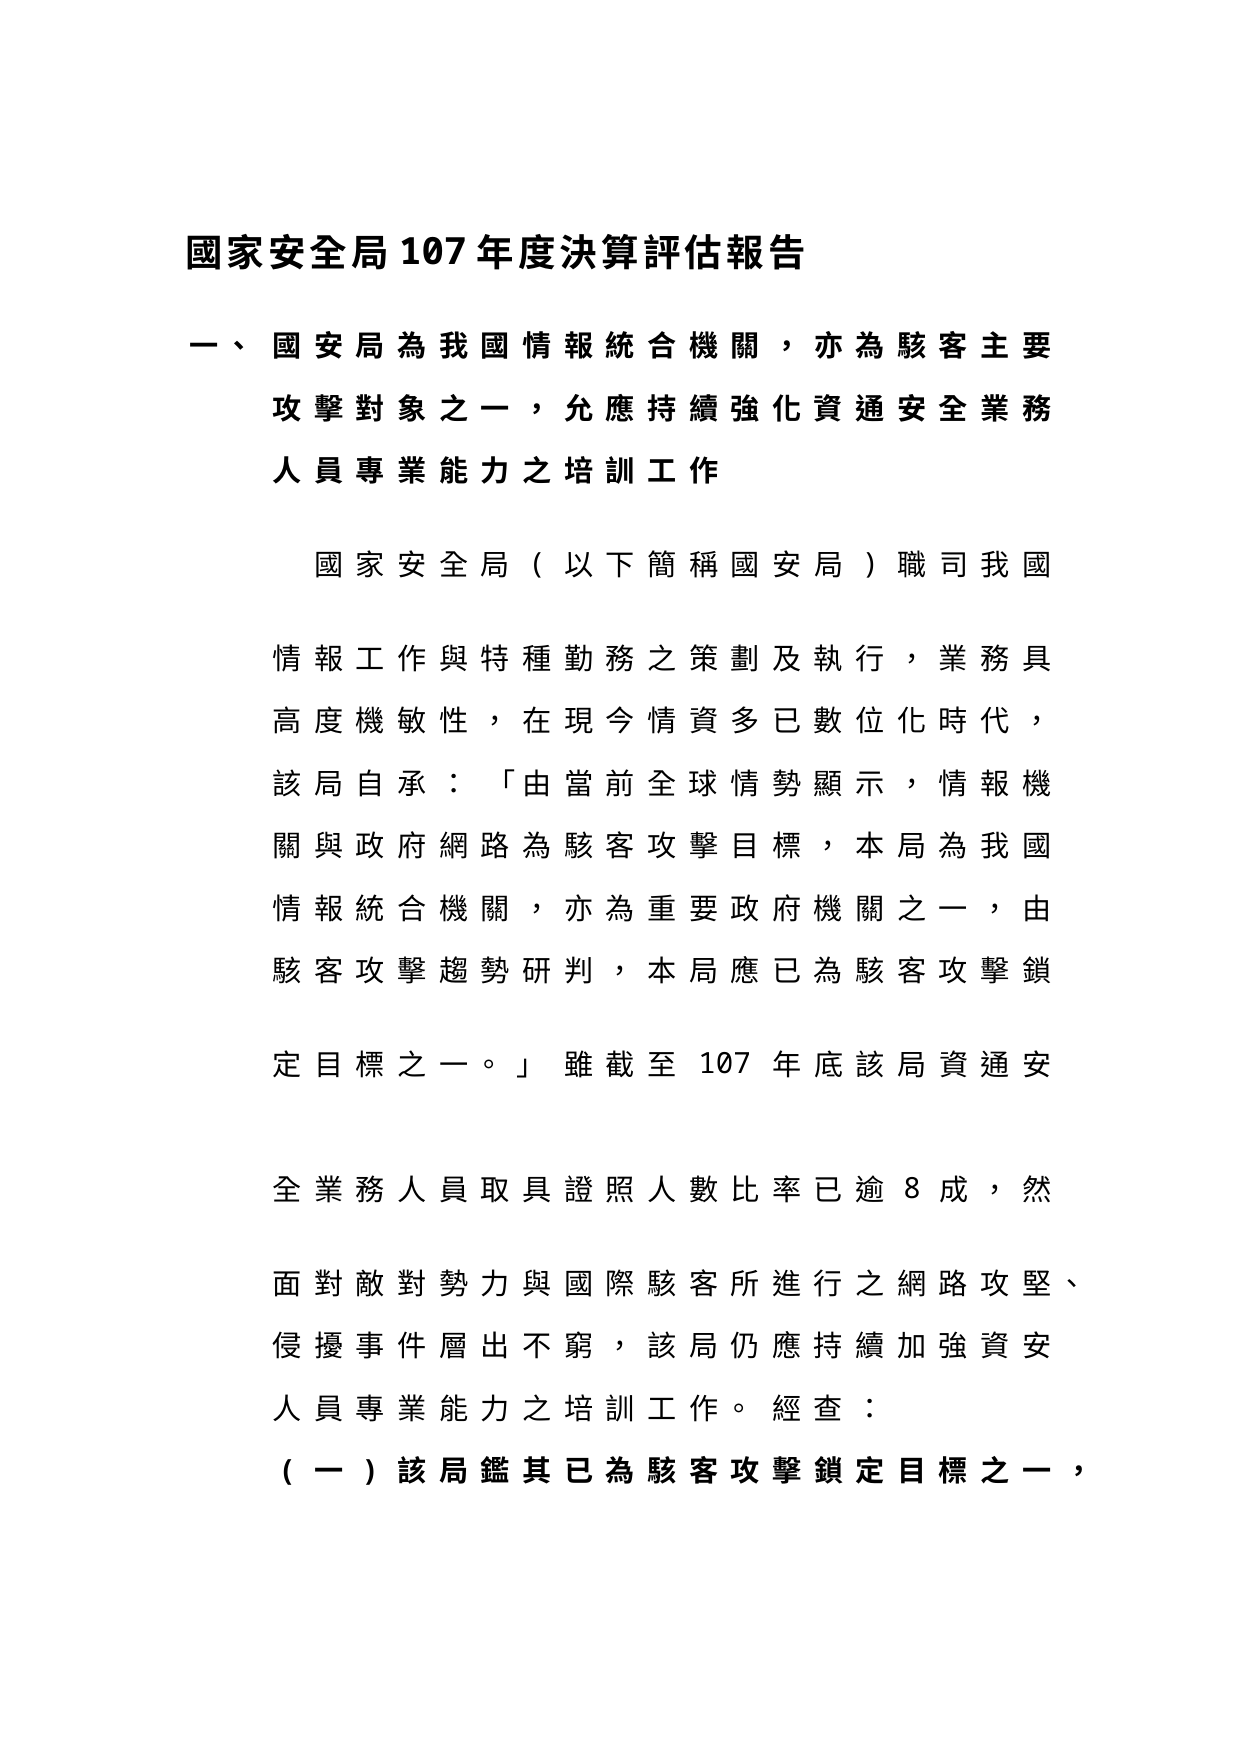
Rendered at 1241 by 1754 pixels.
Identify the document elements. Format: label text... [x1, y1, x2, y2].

text 國家安全局107年度決算評估報告 [183, 177, 1058, 302]
text (一)該局鑑其已為駭客攻擊鎖定目標之一，已於104年度增設第七處，專職國家網域安全工作事項 [242, 1427, 1058, 1490]
text 國家安全局(以下簡稱國安局)職司我國情報工作與特種勤務之策劃及執行，業務具高度機敏性，在現今情資多已數位化時代，該局自承：「由當前全球情勢顯示，情報機關與政府網路為駭客攻擊目標，本局為我國情報統合機關，亦為重要政府機關之一，由駭客攻擊趨勢研判，本局應已為駭客攻擊鎖定目標之一。」雖截至107年底該局資通安全業務人員取具證照人數比率已逾8成，然面對敵對勢力與國際駭客所進行之網路攻堅、侵擾事件層出不窮，該局仍應持續加強資安人員專業能力之培訓工作。經查： [242, 490, 1058, 1427]
text 一、國安局為我國情報統合機關，亦為駭客主要攻擊對象之一，允應持續強化資通安全業務人員專業能力之培訓工作 [183, 302, 1058, 490]
